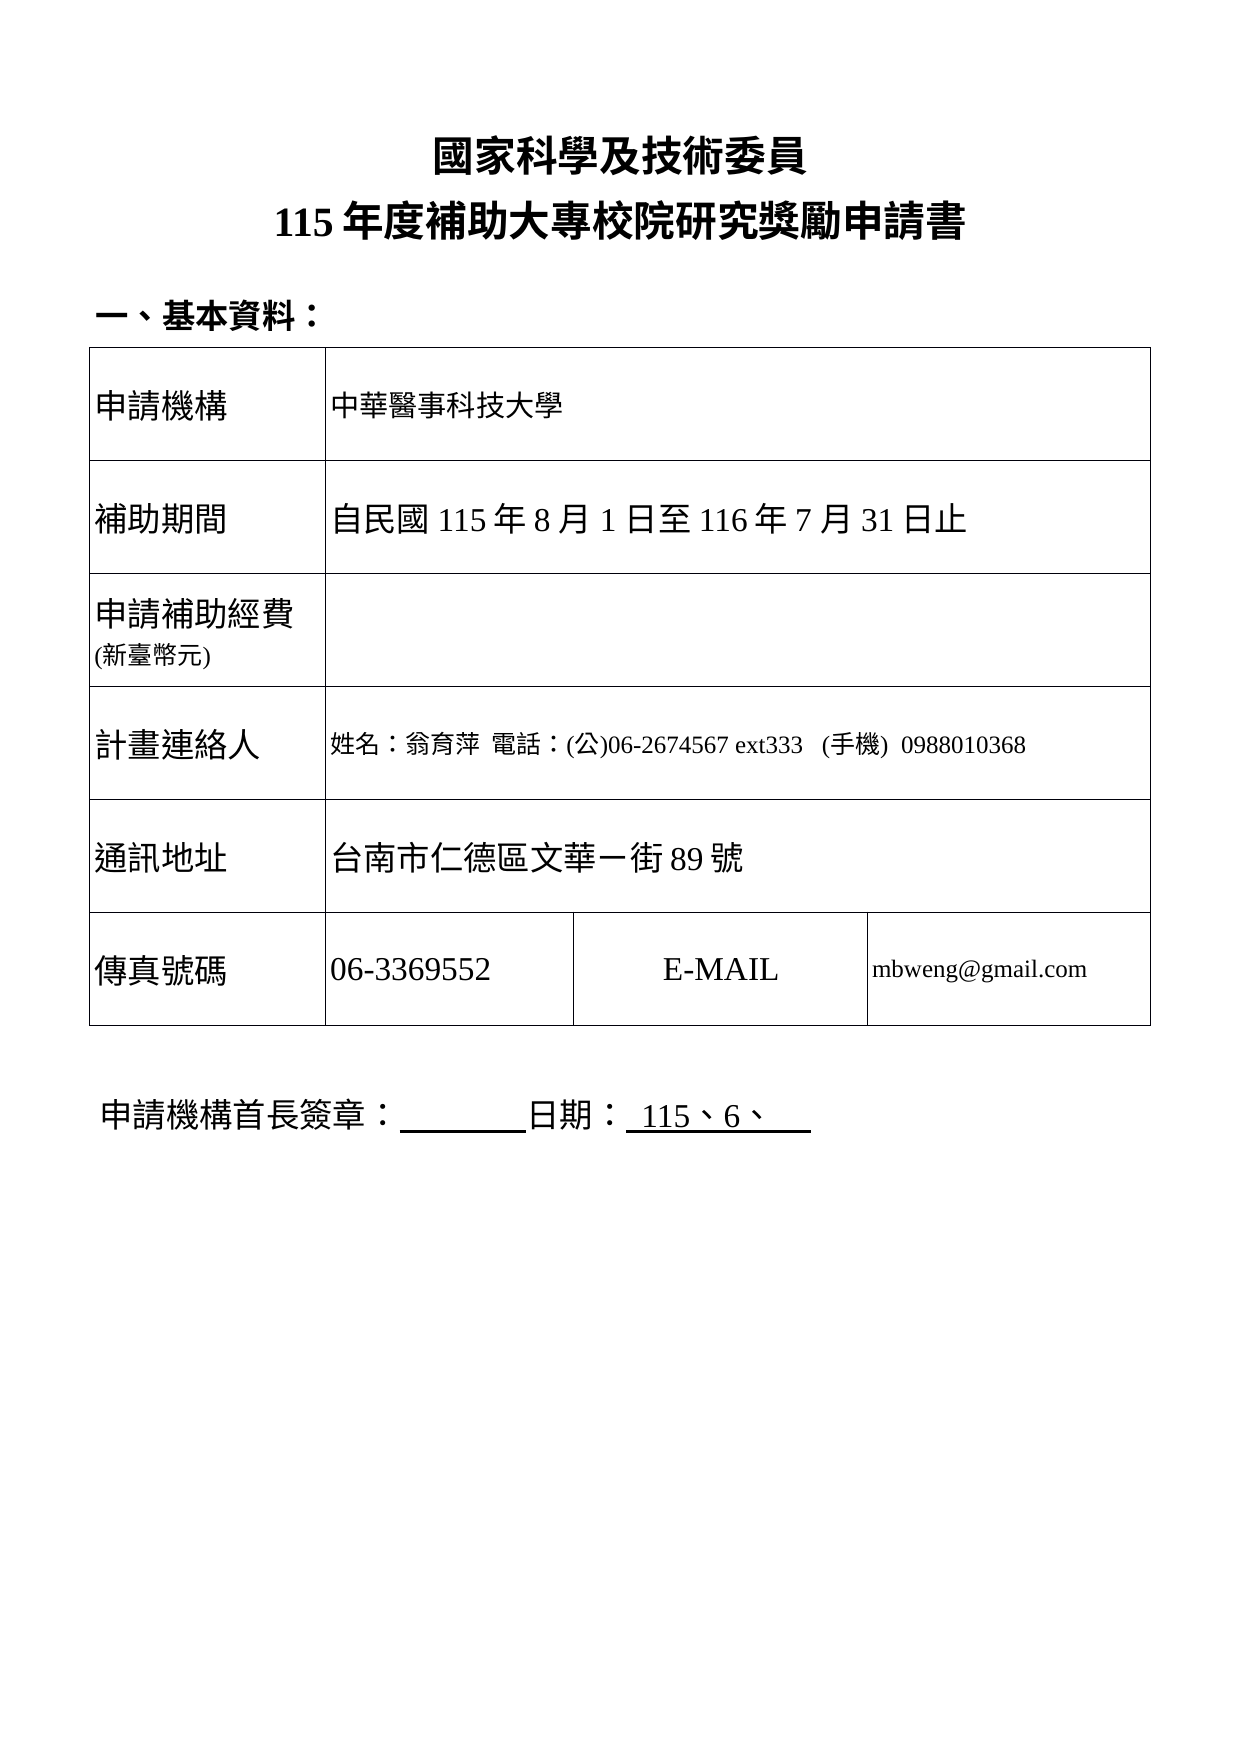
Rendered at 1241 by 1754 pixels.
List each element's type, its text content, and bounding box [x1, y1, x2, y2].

table_cell 計畫連絡人 [90, 687, 325, 799]
text 申請機構首長簽章： 日期： 115、6、 [99, 1101, 1139, 1134]
table_cell 補助期間 [90, 461, 325, 573]
table_header 申請機構 [90, 348, 325, 460]
text 115年度補助大專校院研究獎勵申請書 [118, 188, 1122, 249]
table_cell 傳真號碼 [90, 913, 325, 1025]
table_cell 姓名：翁育萍 電話：(公)06-2674567 ext333 (手機) 0988010368 [326, 687, 1150, 799]
table_cell 台南市仁德區文華ㄧ街89號 [326, 800, 1150, 912]
table_cell mbweng@gmail.com [868, 913, 1150, 1025]
table_cell E-MAIL [574, 913, 867, 1025]
table_cell 自民國 115年 8 月 1 日至 116年 7 月 31日止 [326, 461, 1150, 573]
table_cell [326, 574, 1150, 686]
table_header 中華醫事科技大學 [326, 348, 1150, 460]
table_cell 06-3369552 [326, 913, 573, 1025]
table_cell 申請補助經費 (新臺幣元) [90, 574, 325, 686]
table_cell 通訊地址 [90, 800, 325, 912]
text 一、基本資料： [95, 287, 1122, 339]
text 國家科學及技術委員 [118, 123, 1122, 183]
